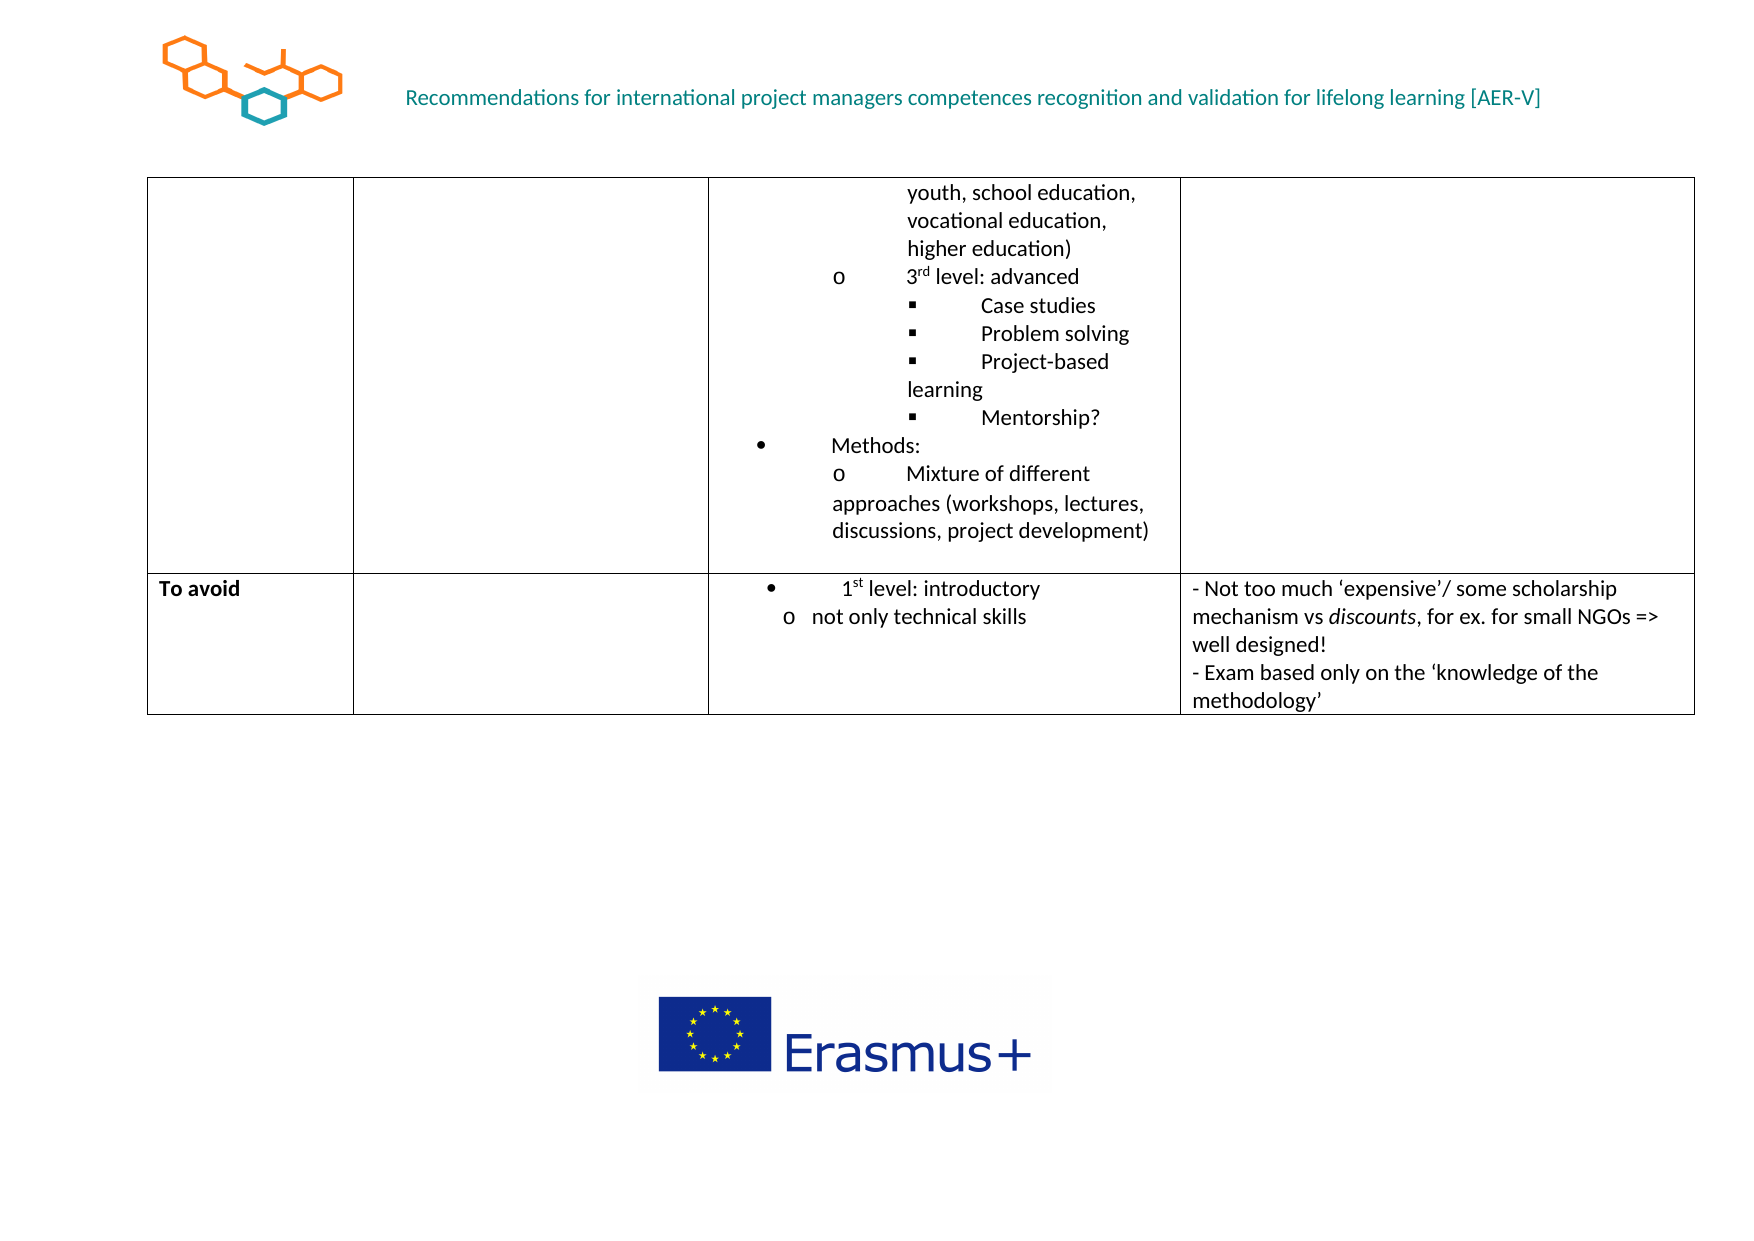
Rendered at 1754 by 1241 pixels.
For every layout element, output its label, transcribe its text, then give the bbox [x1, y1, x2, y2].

table_cell To avoid [148, 574, 353, 714]
table_cell youth, school education, vocational education, higher education) 3rd level: advanced Case studies Problem solving Project-based learning Mentorship? Methods: Mixture of different approaches (workshops, lectures, discussions, project development) [709, 178, 1180, 573]
table_cell [148, 178, 353, 573]
table_cell - Not too much ‘expensive’/ some scholarship mechanism vs discounts, for ex. for small NGOs => well designed! - Exam based only on the ‘knowledge of the methodology’ [1181, 574, 1694, 714]
table_cell 1st level: introductory not only technical skills [709, 574, 1180, 714]
table_cell [354, 178, 708, 573]
table_cell [354, 574, 708, 714]
table_cell [1181, 178, 1694, 573]
